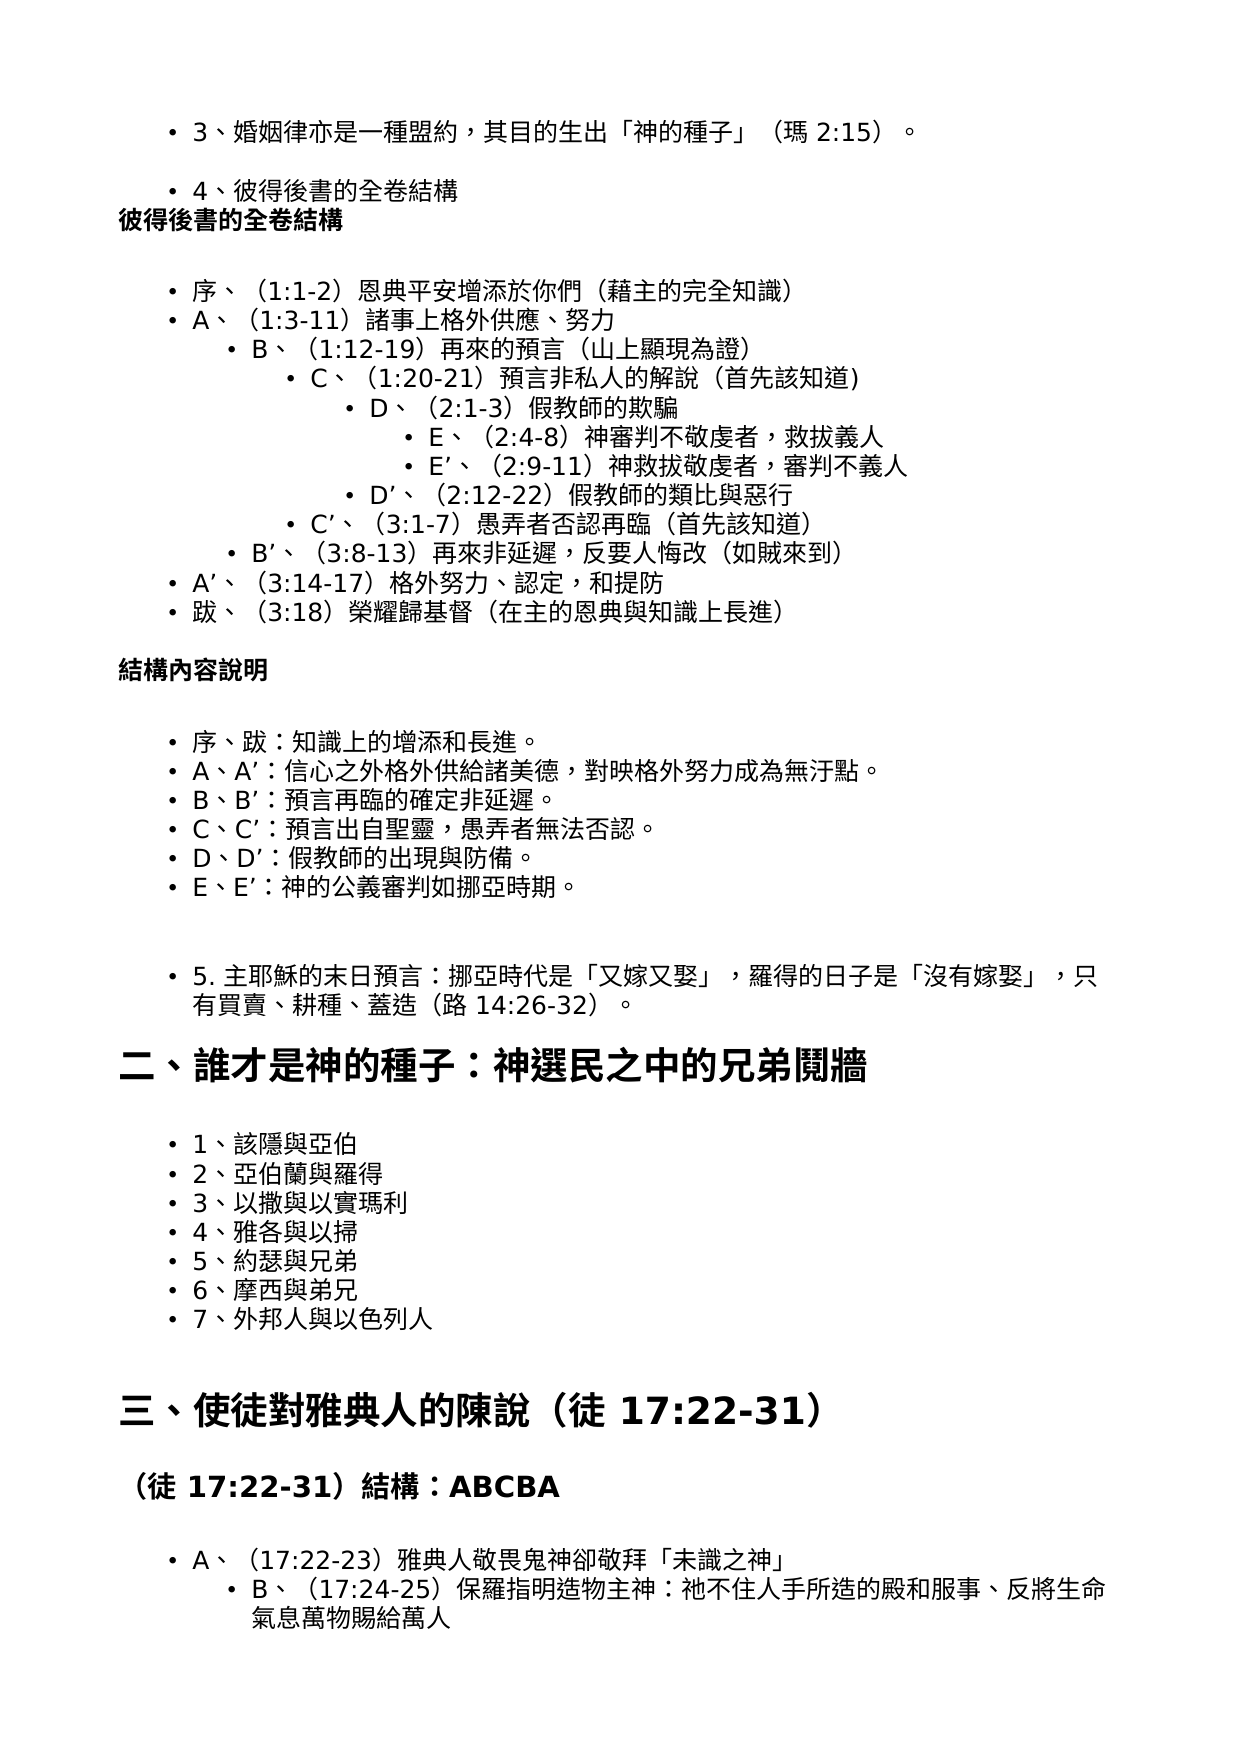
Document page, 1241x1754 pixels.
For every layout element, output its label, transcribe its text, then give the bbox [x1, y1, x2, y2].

list 序、（1:1-2）恩典平安增添於你們（藉主的完全知識） [177, 277, 1122, 306]
list 7、外邦人與以色列人 [177, 1306, 1122, 1335]
list A、（17:22-23）雅典人敬畏鬼神卻敬拜「未識之神」 [177, 1546, 1122, 1576]
subtitle 二、誰才是神的種子：神選民之中的兄弟鬩牆 [118, 1045, 1122, 1089]
list 4、彼得後書的全卷結構 [177, 177, 1122, 206]
list B、B’：預言再臨的確定非延遲。 [177, 786, 1122, 815]
list E’、（2:9-11）神救拔敬虔者，審判不義人 [413, 452, 1122, 481]
list B、（1:12-19）再來的預言（山上顯現為證） [236, 335, 1122, 364]
list 跋、（3:18）榮耀歸基督（在主的恩典與知識上長進） [177, 598, 1122, 627]
list 5. 主耶穌的末日預言：挪亞時代是「又嫁又娶」，羅得的日子是「沒有嫁娶」，只有買賣、耕種、蓋造（路 14:26-32）。 [177, 962, 1122, 1020]
list 4、雅各與以掃 [177, 1218, 1122, 1247]
list 1、該隱與亞伯 [177, 1131, 1122, 1160]
list 3、以撒與以實瑪利 [177, 1189, 1122, 1218]
list E、E’：神的公義審判如挪亞時期。 [177, 873, 1122, 903]
list A、A’：信心之外格外供給諸美德，對映格外努力成為無汙點。 [177, 757, 1122, 786]
list D、D’：假教師的出現與防備。 [177, 844, 1122, 873]
text 結構內容說明 [118, 657, 1122, 686]
list A、（1:3-11）諸事上格外供應、努力 [177, 306, 1122, 335]
list C、（1:20-21）預言非私人的解說（首先該知道) [295, 364, 1122, 394]
list D、（2:1-3）假教師的欺騙 [354, 394, 1122, 423]
list 2、亞伯蘭與羅得 [177, 1160, 1122, 1189]
list C、C’：預言出自聖靈，愚弄者無法否認。 [177, 815, 1122, 844]
text 彼得後書的全卷結構 [118, 206, 1122, 235]
list A’、（3:14-17）格外努力、認定，和提防 [177, 569, 1122, 598]
list 序、跋：知識上的增添和長進。 [177, 728, 1122, 757]
subtitle 三、使徒對雅典人的陳說（徒 17:22-31） [118, 1389, 1122, 1433]
list 3、婚姻律亦是一種盟約，其目的生出「神的種子」（瑪 2:15）。 [177, 118, 1122, 147]
list D’、（2:12-22）假教師的類比與惡行 [354, 481, 1122, 510]
list C’、（3:1-7）愚弄者否認再臨（首先該知道） [295, 510, 1122, 539]
list E、（2:4-8）神審判不敬虔者，救拔義人 [413, 423, 1122, 452]
list B’、（3:8-13）再來非延遲，反要人悔改（如賊來到） [236, 539, 1122, 569]
subtitle （徒 17:22-31）結構：ABCBA [118, 1470, 1122, 1504]
list 6、摩西與弟兄 [177, 1276, 1122, 1306]
list 5、約瑟與兄弟 [177, 1247, 1122, 1276]
list B、（17:24-25）保羅指明造物主神：祂不住人手所造的殿和服事、反將生命氣息萬物賜給萬人 [236, 1576, 1122, 1634]
